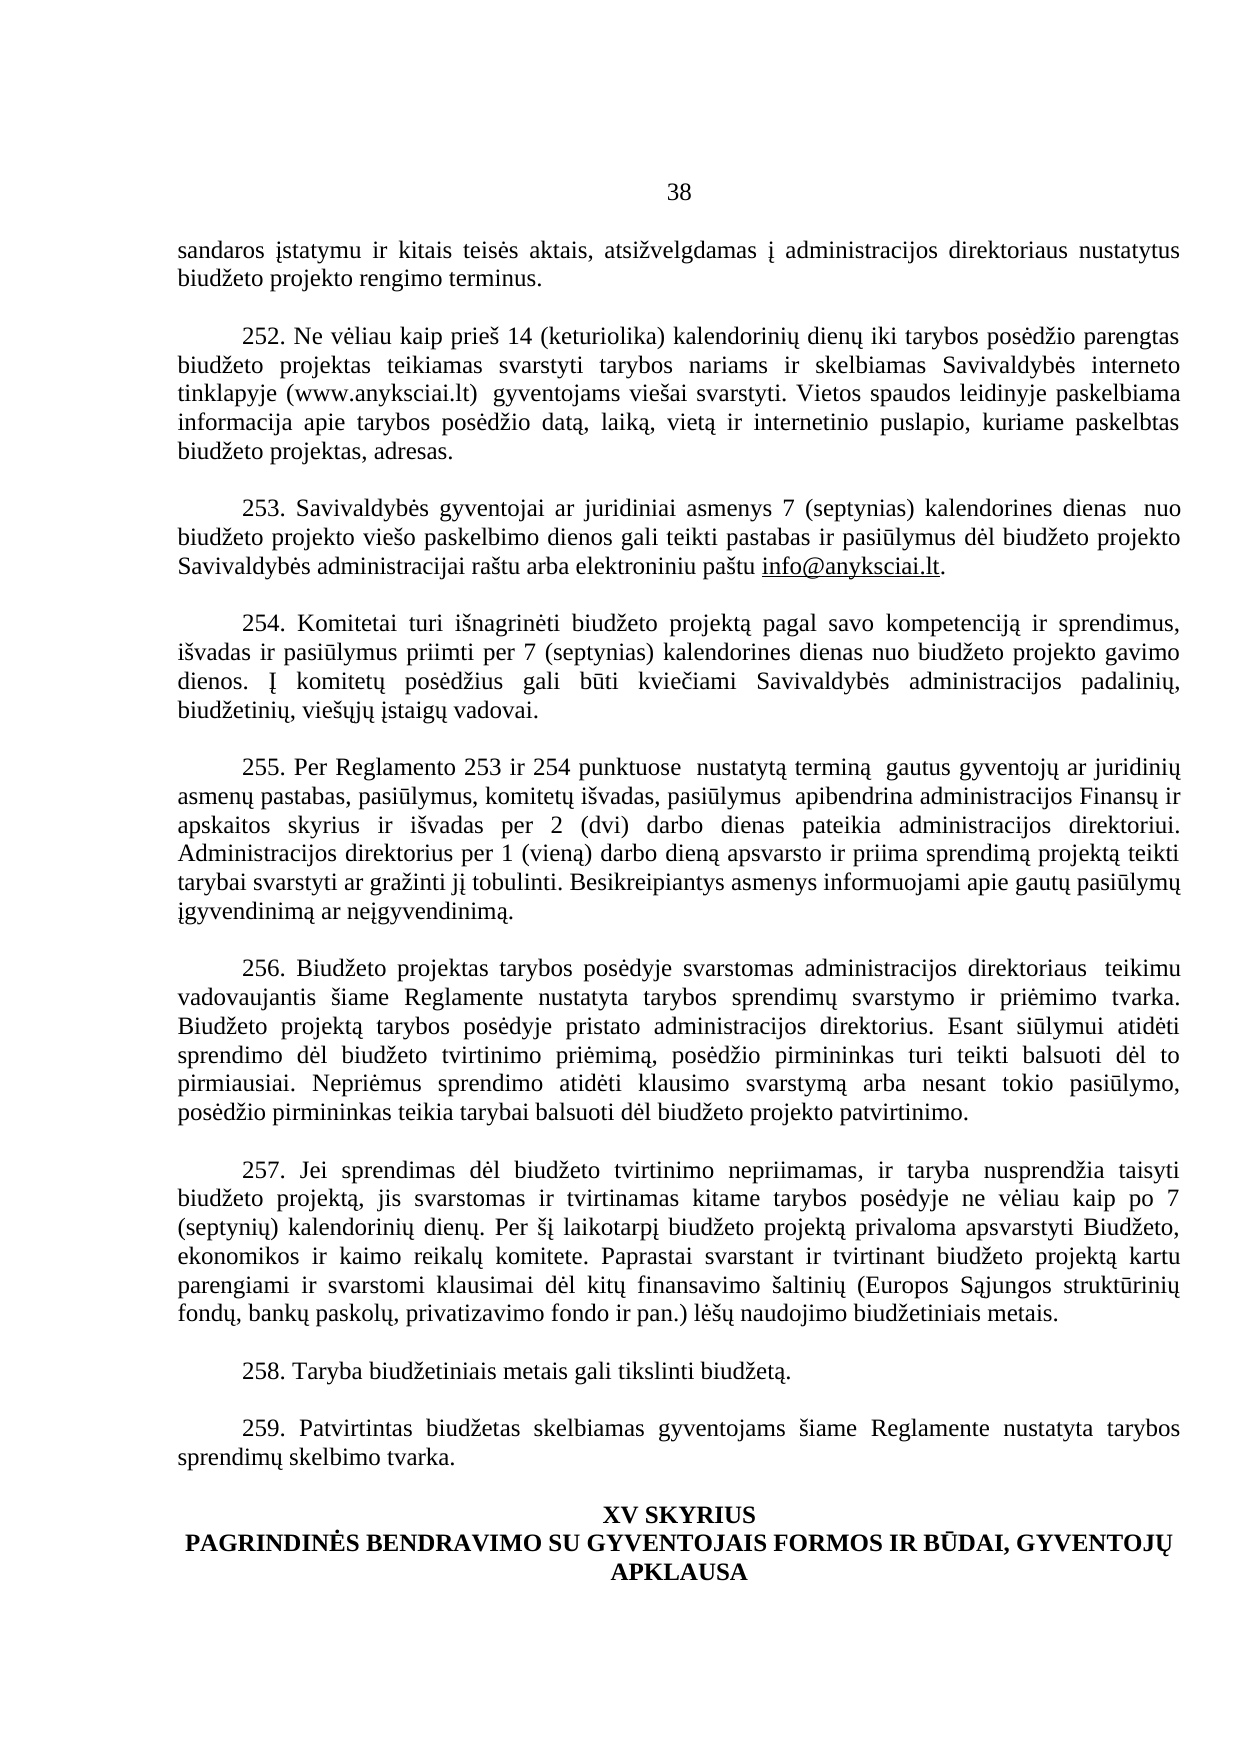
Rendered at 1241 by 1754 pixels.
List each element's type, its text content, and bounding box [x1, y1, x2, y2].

text 252. Ne vėliau kaip prieš 14 (keturiolika) kalendorinių dienų iki tarybos posėdžio parengtas biudžeto projektas teikiamas svarstyti tarybos nariams ir skelbiamas Savivaldybės interneto tinklapyje (www.anyksciai.lt) gyventojams viešai svarstyti. Vietos spaudos leidinyje paskelbiama informacija apie tarybos posėdžio datą, laiką, vietą ir internetinio puslapio, kuriame paskelbtas biudžeto projektas, adresas. [177, 321, 1181, 465]
text 253. Savivaldybės gyventojai ar juridiniai asmenys 7 (septynias) kalendorines dienas nuo biudžeto projekto viešo paskelbimo dienos gali teikti pastabas ir pasiūlymus dėl biudžeto projekto Savivaldybės administracijai raštu arba elektroniniu paštu info@anyksciai.lt. [177, 493, 1181, 580]
text 258. Taryba biudžetiniais metais gali tikslinti biudžetą. [177, 1356, 1181, 1385]
text XV SKYRIUS [177, 1500, 1181, 1528]
text 254. Komitetai turi išnagrinėti biudžeto projektą pagal savo kompetenciją ir sprendimus, išvadas ir pasiūlymus priimti per 7 (septynias) kalendorines dienas nuo biudžeto projekto gavimo dienos. Į komitetų posėdžius gali būti kviečiami Savivaldybės administracijos padalinių, biudžetinių, viešųjų įstaigų vadovai. [177, 608, 1181, 723]
text 255. Per Reglamento 253 ir 254 punktuose nustatytą terminą gautus gyventojų ar juridinių asmenų pastabas, pasiūlymus, komitetų išvadas, pasiūlymus apibendrina administracijos Finansų ir apskaitos skyrius ir išvadas per 2 (dvi) darbo dienas pateikia administracijos direktoriui. Administracijos direktorius per 1 (vieną) darbo dieną apsvarsto ir priima sprendimą projektą teikti tarybai svarstyti ar gražinti jį tobulinti. Besikreipiantys asmenys informuojami apie gautų pasiūlymų įgyvendinimą ar neįgyvendinimą. [177, 752, 1181, 925]
text 259. Patvirtintas biudžetas skelbiamas gyventojams šiame Reglamente nustatyta tarybos sprendimų skelbimo tvarka. [177, 1413, 1181, 1471]
text 257. Jei sprendimas dėl biudžeto tvirtinimo nepriimamas, ir taryba nusprendžia taisyti biudžeto projektą, jis svarstomas ir tvirtinamas kitame tarybos posėdyje ne vėliau kaip po 7 (septynių) kalendorinių dienų. Per šį laikotarpį biudžeto projektą privaloma apsvarstyti Biudžeto, ekonomikos ir kaimo reikalų komitete. Paprastai svarstant ir tvirtinant biudžeto projektą kartu parengiami ir svarstomi klausimai dėl kitų finansavimo šaltinių (Europos Sąjungos struktūrinių fondų, bankų paskolų, privatizavimo fondo ir pan.) lėšų naudojimo biudžetiniais metais. [177, 1155, 1181, 1327]
text PAGRINDINĖS BENDRAVIMO SU GYVENTOJAIS FORMOS IR BŪDAI, GYVENTOJŲ APKLAUSA [177, 1528, 1181, 1586]
text 256. Biudžeto projektas tarybos posėdyje svarstomas administracijos direktoriaus teikimu vadovaujantis šiame Reglamente nustatyta tarybos sprendimų svarstymo ir priėmimo tvarka. Biudžeto projektą tarybos posėdyje pristato administracijos direktorius. Esant siūlymui atidėti sprendimo dėl biudžeto tvirtinimo priėmimą, posėdžio pirmininkas turi teikti balsuoti dėl to pirmiausiai. Nepriėmus sprendimo atidėti klausimo svarstymą arba nesant tokio pasiūlymo, posėdžio pirmininkas teikia tarybai balsuoti dėl biudžeto projekto patvirtinimo. [177, 953, 1181, 1126]
text sandaros įstatymu ir kitais teisės aktais, atsižvelgdamas į administracijos direktoriaus nustatytus biudžeto projekto rengimo terminus. [177, 235, 1181, 292]
